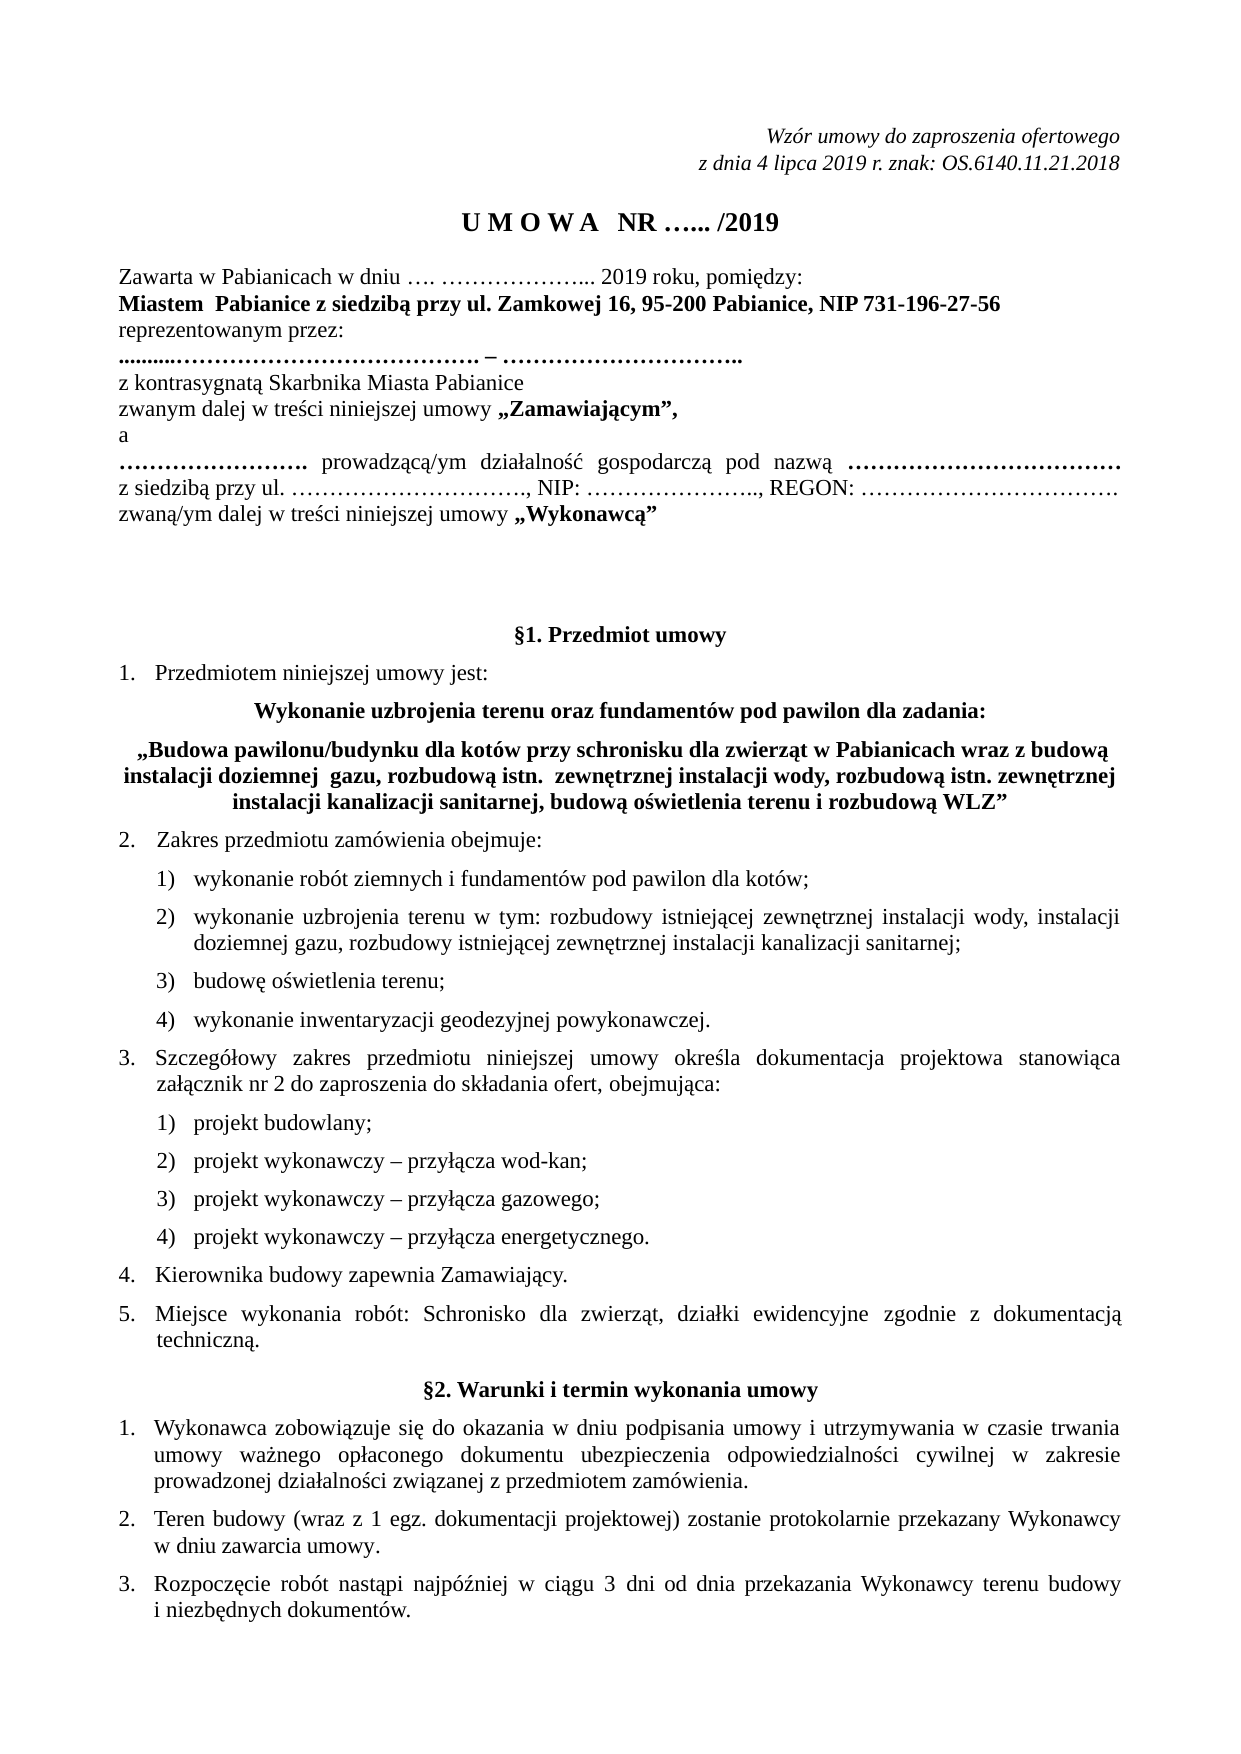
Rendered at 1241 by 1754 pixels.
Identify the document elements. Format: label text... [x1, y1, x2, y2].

text ……………………. prowadzącą/ym działalność gospodarczą pod nazwą ………………………………z siedzibą przy ul. …………………………., NIP: ………………….., REGON: ……………………………. [118, 448, 1122, 501]
text Wykonanie uzbrojenia terenu oraz fundamentów pod pawilon dla zadania: [118, 697, 1122, 724]
list projekt budowlany; [156, 1109, 1122, 1135]
text Miastem Pabianice z siedzibą przy ul. Zamkowej 16, 95-200 Pabianice, NIP 731-196-27-56 [118, 290, 1122, 316]
text §1. Przedmiot umowy [118, 621, 1122, 647]
text 1. Przedmiotem niniejszej umowy jest: [118, 659, 1122, 686]
text 2. Zakres przedmiotu zamówienia obejmuje: [118, 827, 1122, 853]
list Rozpoczęcie robót nastąpi najpóźniej w ciągu 3 dni od dnia przekazania Wykonawcy terenu budowy i niezbędnych dokumentów. [118, 1570, 1122, 1623]
text 3. Szczegółowy zakres przedmiotu niniejszej umowy określa dokumentacja projektowa stanowiąca załącznik nr 2 do zaproszenia do składania ofert, obejmująca: [118, 1044, 1122, 1097]
text zwaną/ym dalej w treści niniejszej umowy „Wykonawcą” [118, 501, 1122, 527]
text zwanym dalej w treści niniejszej umowy „Zamawiającym”, [118, 395, 1122, 421]
text z dnia 4 lipca 2019 r. znak: OS.6140.11.21.2018 [118, 149, 1122, 175]
subtitle U M O W A NR …... /2019 [118, 206, 1122, 237]
text z kontrasygnatą Skarbnika Miasta Pabianice [118, 369, 1122, 395]
text §2. Warunki i termin wykonania umowy [119, 1376, 1122, 1402]
subtitle Wzór umowy do zaproszenia ofertowego [118, 118, 1122, 149]
list Wykonawca zobowiązuje się do okazania w dniu podpisania umowy i utrzymywania w czasie trwania umowy ważnego opłaconego dokumentu ubezpieczenia odpowiedzialności cywilnej w zakresie prowadzonej działalności związanej z przedmiotem zamówienia. [118, 1414, 1122, 1493]
text a [118, 421, 1122, 448]
list Teren budowy (wraz z 1 egz. dokumentacji projektowej) zostanie protokolarnie przekazany Wykonawcy w dniu zawarcia umowy. [118, 1505, 1122, 1558]
subtitle Zawarta w Pabianicach w dniu …. ………………... 2019 roku, pomiędzy: [118, 263, 1122, 290]
list projekt wykonawczy – przyłącza wod-kan; [156, 1147, 1122, 1173]
text 5. Miejsce wykonania robót: Schronisko dla zwierząt, działki ewidencyjne zgodnie z dokumentacją techniczną. [118, 1300, 1122, 1352]
list projekt wykonawczy – przyłącza gazowego; [156, 1185, 1122, 1211]
list wykonanie uzbrojenia terenu w tym: rozbudowy istniejącej zewnętrznej instalacji wody, instalacji doziemnej gazu, rozbudowy istniejącej zewnętrznej instalacji kanalizacji sanitarnej; [156, 903, 1122, 956]
list wykonanie inwentaryzacji geodezyjnej powykonawczej. [156, 1006, 1122, 1032]
text „Budowa pawilonu/budynku dla kotów przy schronisku dla zwierząt w Pabianicach wraz z budową instalacji doziemnej gazu, rozbudową istn. zewnętrznej instalacji wody, rozbudową istn. zewnętrznej instalacji kanalizacji sanitarnej, budową oświetlenia terenu i rozbudową WLZ” [118, 736, 1122, 815]
text reprezentowanym przez: [118, 316, 1122, 342]
text ..........…………………………………. – ………………………….. [118, 342, 1122, 369]
list budowę oświetlenia terenu; [156, 968, 1122, 994]
list wykonanie robót ziemnych i fundamentów pod pawilon dla kotów; [156, 865, 1122, 891]
text 4. Kierownika budowy zapewnia Zamawiający. [118, 1262, 1122, 1288]
list projekt wykonawczy – przyłącza energetycznego. [156, 1223, 1122, 1250]
